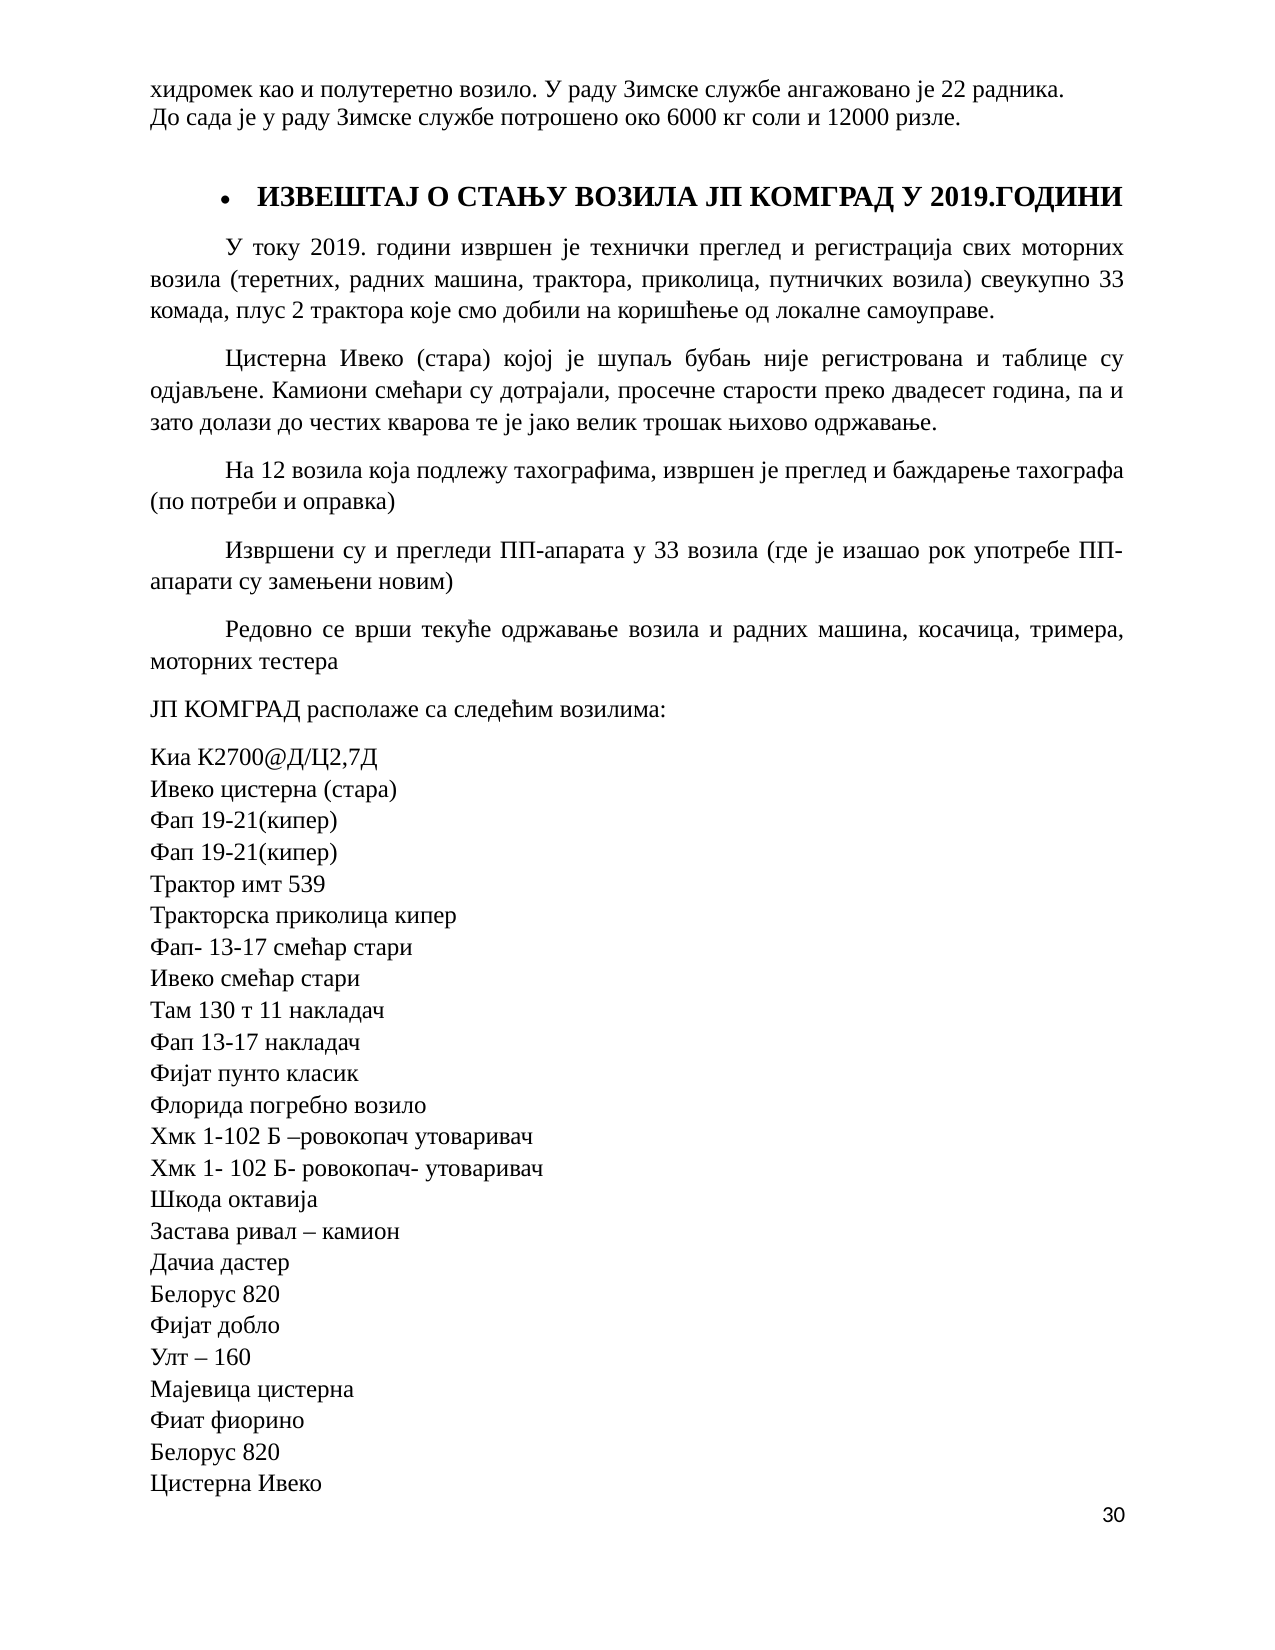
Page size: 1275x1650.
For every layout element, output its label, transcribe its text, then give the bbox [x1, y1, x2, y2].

text Ивеко цистерна (стара) [150, 774, 1125, 803]
text Киа К2700@Д/Ц2,7Д [150, 742, 1125, 771]
text Цистерна Ивеко (стара) којој је шупаљ бубањ није регистрована и таблице су одјављене. Камиони смећари су дотрајали, просечне старости преко двадесет година, па и зато долази до честих кварова те је јако велик трошак њихово одржавање. [150, 343, 1125, 435]
text Извршени су и прегледи ПП-апарата у 33 возила (где је изашао рок употребе ПП-апарати су замењени новим) [150, 535, 1125, 595]
text Белорус 820 [150, 1279, 1125, 1308]
list ИЗВЕШТАЈ О СТАЊУ ВОЗИЛА ЈП КОМГРАД У 2019.ГОДИНИ [217, 179, 1125, 212]
text Мајевица цистерна [150, 1374, 1125, 1402]
text У току 2019. години извршен је технички преглед и регистрација свих моторних возила (теретних, радних машина, трактора, приколица, путничких возила) свеукупно 33 комада, плус 2 трактора које смо добили на коришћење од локалне самоуправе. [150, 232, 1125, 324]
text хидрoмек као и полутеретно возило. У раду Зимске службе ангажовано је 22 радника. [150, 74, 1125, 102]
text Застава ривал – камион [150, 1216, 1125, 1245]
text Хмк 1- 102 Б- ровокопач- утоваривач [150, 1153, 1125, 1182]
text Трактор имт 539 [150, 869, 1125, 897]
text Дачиа дастер [150, 1247, 1125, 1276]
text Редовно се врши текуће одржавање возила и радних машина, косачица, тримера, моторних тестера [150, 614, 1125, 675]
text Фап 13-17 накладач [150, 1027, 1125, 1055]
text Фап 19-21(кипер) [150, 837, 1125, 866]
text Фап 19-21(кипер) [150, 806, 1125, 834]
text Шкода октавија [150, 1184, 1125, 1213]
text Тракторска приколица кипер [150, 900, 1125, 929]
text Фап- 13-17 смећар стари [150, 932, 1125, 961]
text Цистерна Ивеко [150, 1468, 1125, 1497]
text Фијат добло [150, 1311, 1125, 1339]
text Хмк 1-102 Б –ровокопач утоваривач [150, 1121, 1125, 1150]
text ЈП КОМГРАД располаже са следећим возилима: [150, 694, 1125, 723]
text Улт – 160 [150, 1342, 1125, 1371]
text Фијат пунто класик [150, 1058, 1125, 1087]
text Ивеко смећар стари [150, 963, 1125, 992]
text Фиат фиорино [150, 1405, 1125, 1434]
text Флорида погребно возило [150, 1090, 1125, 1118]
text До сада је у раду Зимске службе потрошено око 6000 кг соли и 12000 ризле. [150, 102, 1125, 131]
text На 12 возила која подлежу тахографима, извршен је преглед и баждарење тахографа (по потреби и оправка) [150, 455, 1125, 515]
text Там 130 т 11 накладач [150, 995, 1125, 1024]
text Белорус 820 [150, 1437, 1125, 1466]
